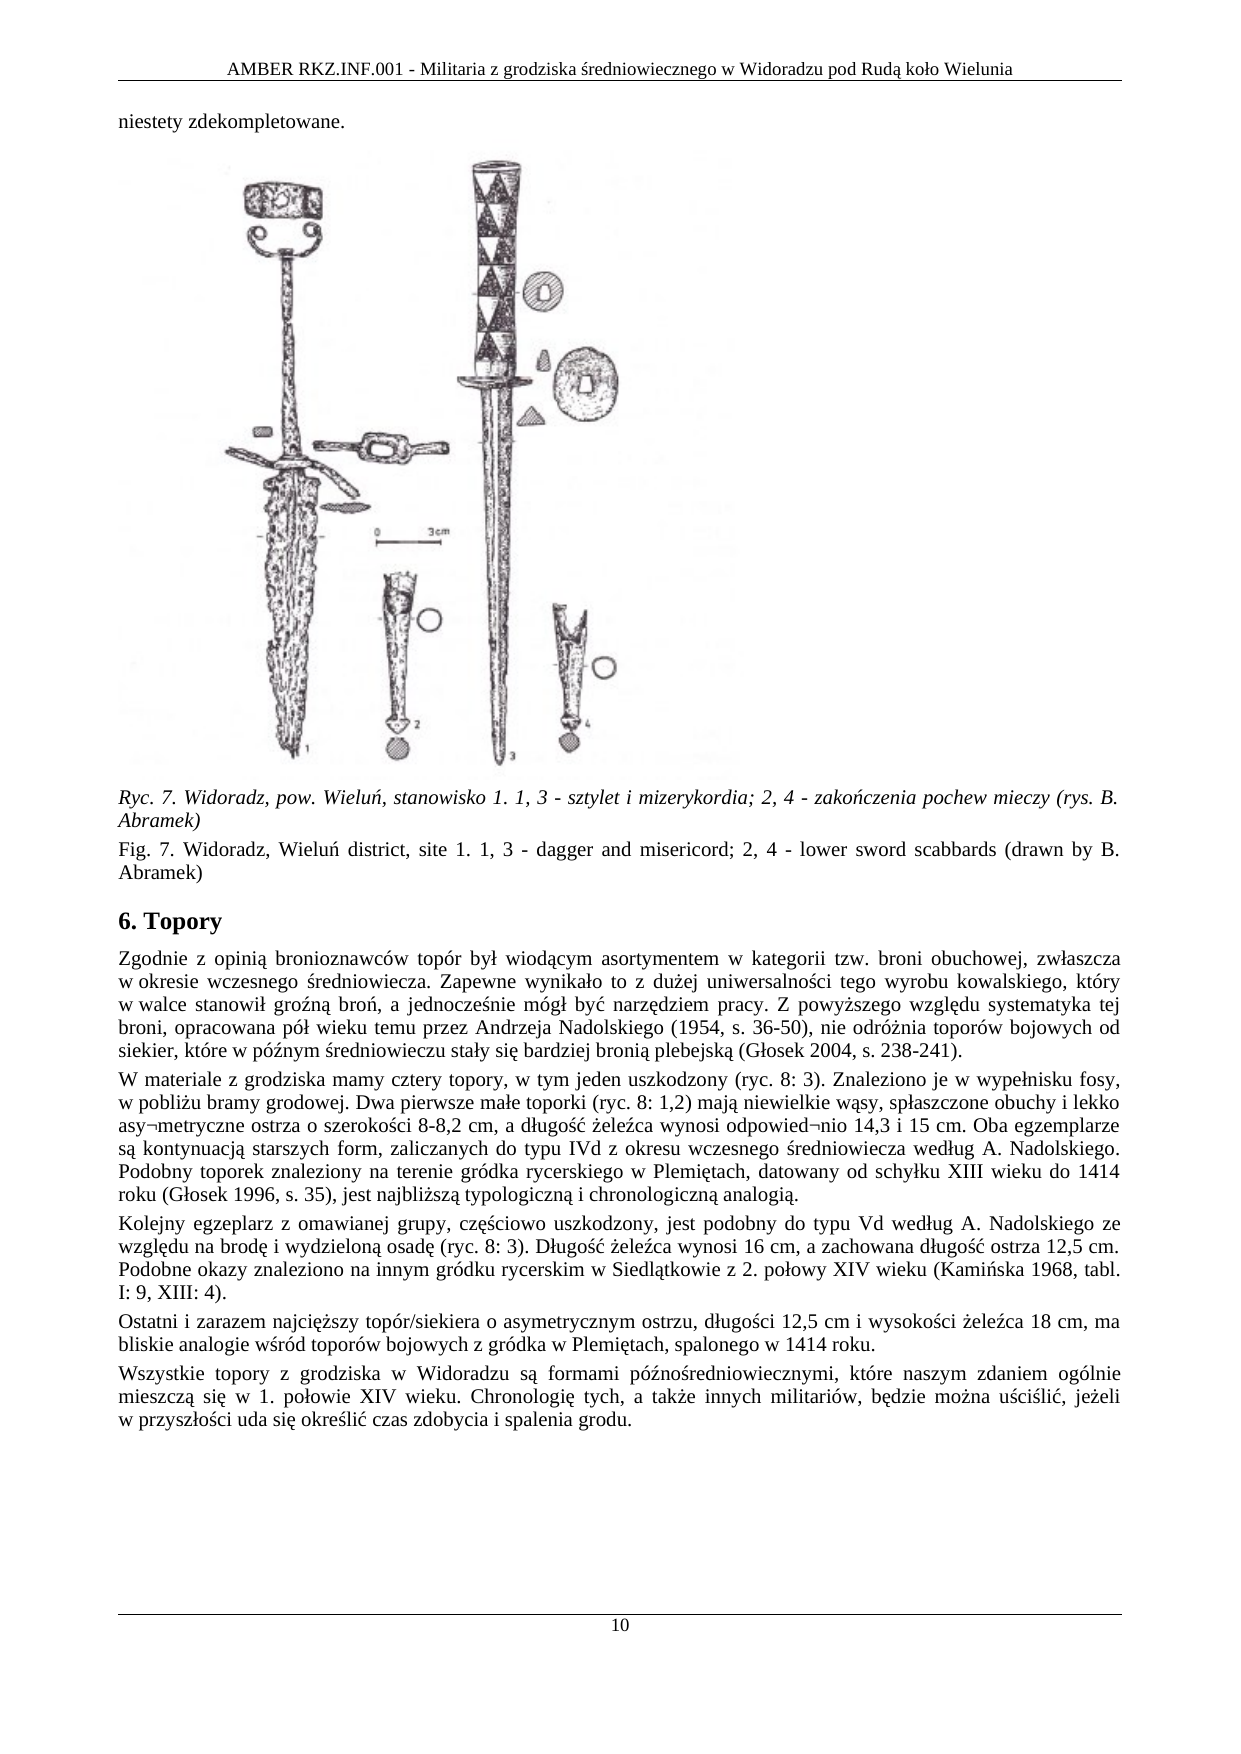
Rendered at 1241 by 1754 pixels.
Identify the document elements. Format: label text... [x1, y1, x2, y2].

text Ostatni i zarazem najcięższy topór/siekiera o asymetrycznym ostrzu, długości 12,5 cm i wysokości żeleźca 18 cm, ma bliskie analogie wśród toporów bojowych z gródka w Plemiętach, spalonego w 1414 roku. [118, 1310, 1122, 1356]
text Kolejny egzeplarz z omawianej grupy, częściowo uszkodzony, jest podobny do typu Vd według A. Nadolskiego ze względu na brodę i wydzieloną osadę (ryc. 8: 3). Długość żeleźca wynosi 16 cm, a zachowana długość ostrza 12,5 cm. Podobne okazy znaleziono na innym gródku rycerskim w Siedlątkowie z 2. połowy XIV wieku (Kamińska 1968, tabl. I: 9, XIII: 4). [118, 1212, 1122, 1304]
picture [118, 139, 750, 780]
text Zgodnie z opinią bronioznawców topór był wiodącym asortymentem w kategorii tzw. broni obuchowej, zwłaszcza w okresie wczesnego średniowiecza. Zapewne wynikało to z dużej uniwersalności tego wyrobu kowalskiego, który w walce stanowił groźną broń, a jednocześnie mógł być narzędziem pracy. Z powyższego względu systematyka tej broni, opracowana pół wieku temu przez Andrzeja Nadolskiego (1954, s. 36-50), nie odróżnia toporów bojowych od siekier, które w późnym średniowieczu stały się bardziej bronią plebejską (Głosek 2004, s. 238-241). [118, 947, 1122, 1062]
text Ryc. 7. Widoradz, pow. Wieluń, stanowisko 1. 1, 3 - sztylet i mizerykordia; 2, 4 - zakończenia pochew mieczy (rys. B. Abramek) [118, 786, 1122, 832]
text Fig. 7. Widoradz, Wieluń district, site 1. 1, 3 - dagger and misericord; 2, 4 - lower sword scabbards (drawn by B. Abramek) [118, 838, 1122, 884]
text niestety zdekompletowane. [118, 110, 1122, 133]
text Wszystkie topory z grodziska w Widoradzu są formami późnośredniowiecznymi, które naszym zdaniem ogólnie mieszczą się w 1. połowie XIV wieku. Chronologię tych, a także innych militariów, będzie można uściślić, jeżeli w przyszłości uda się określić czas zdobycia i spalenia grodu. [118, 1362, 1122, 1431]
subtitle Topory [118, 907, 1122, 935]
text W materiale z grodziska mamy cztery topory, w tym jeden uszkodzony (ryc. 8: 3). Znaleziono je w wypełnisku fosy, w pobliżu bramy grodowej. Dwa pierwsze małe toporki (ryc. 8: 1,2) mają niewielkie wąsy, spłaszczone obuchy i lekko asy¬metryczne ostrza o szerokości 8-8,2 cm, a długość żeleźca wynosi odpowied¬nio 14,3 i 15 cm. Oba egzemplarze są kontynuacją starszych form, zaliczanych do typu IVd z okresu wczesnego średniowiecza według A. Nadolskiego. Podobny toporek znaleziony na terenie gródka rycerskiego w Plemiętach, datowany od schyłku XIII wieku do 1414 roku (Głosek 1996, s. 35), jest najbliższą typologiczną i chronologiczną analogią. [118, 1068, 1122, 1206]
